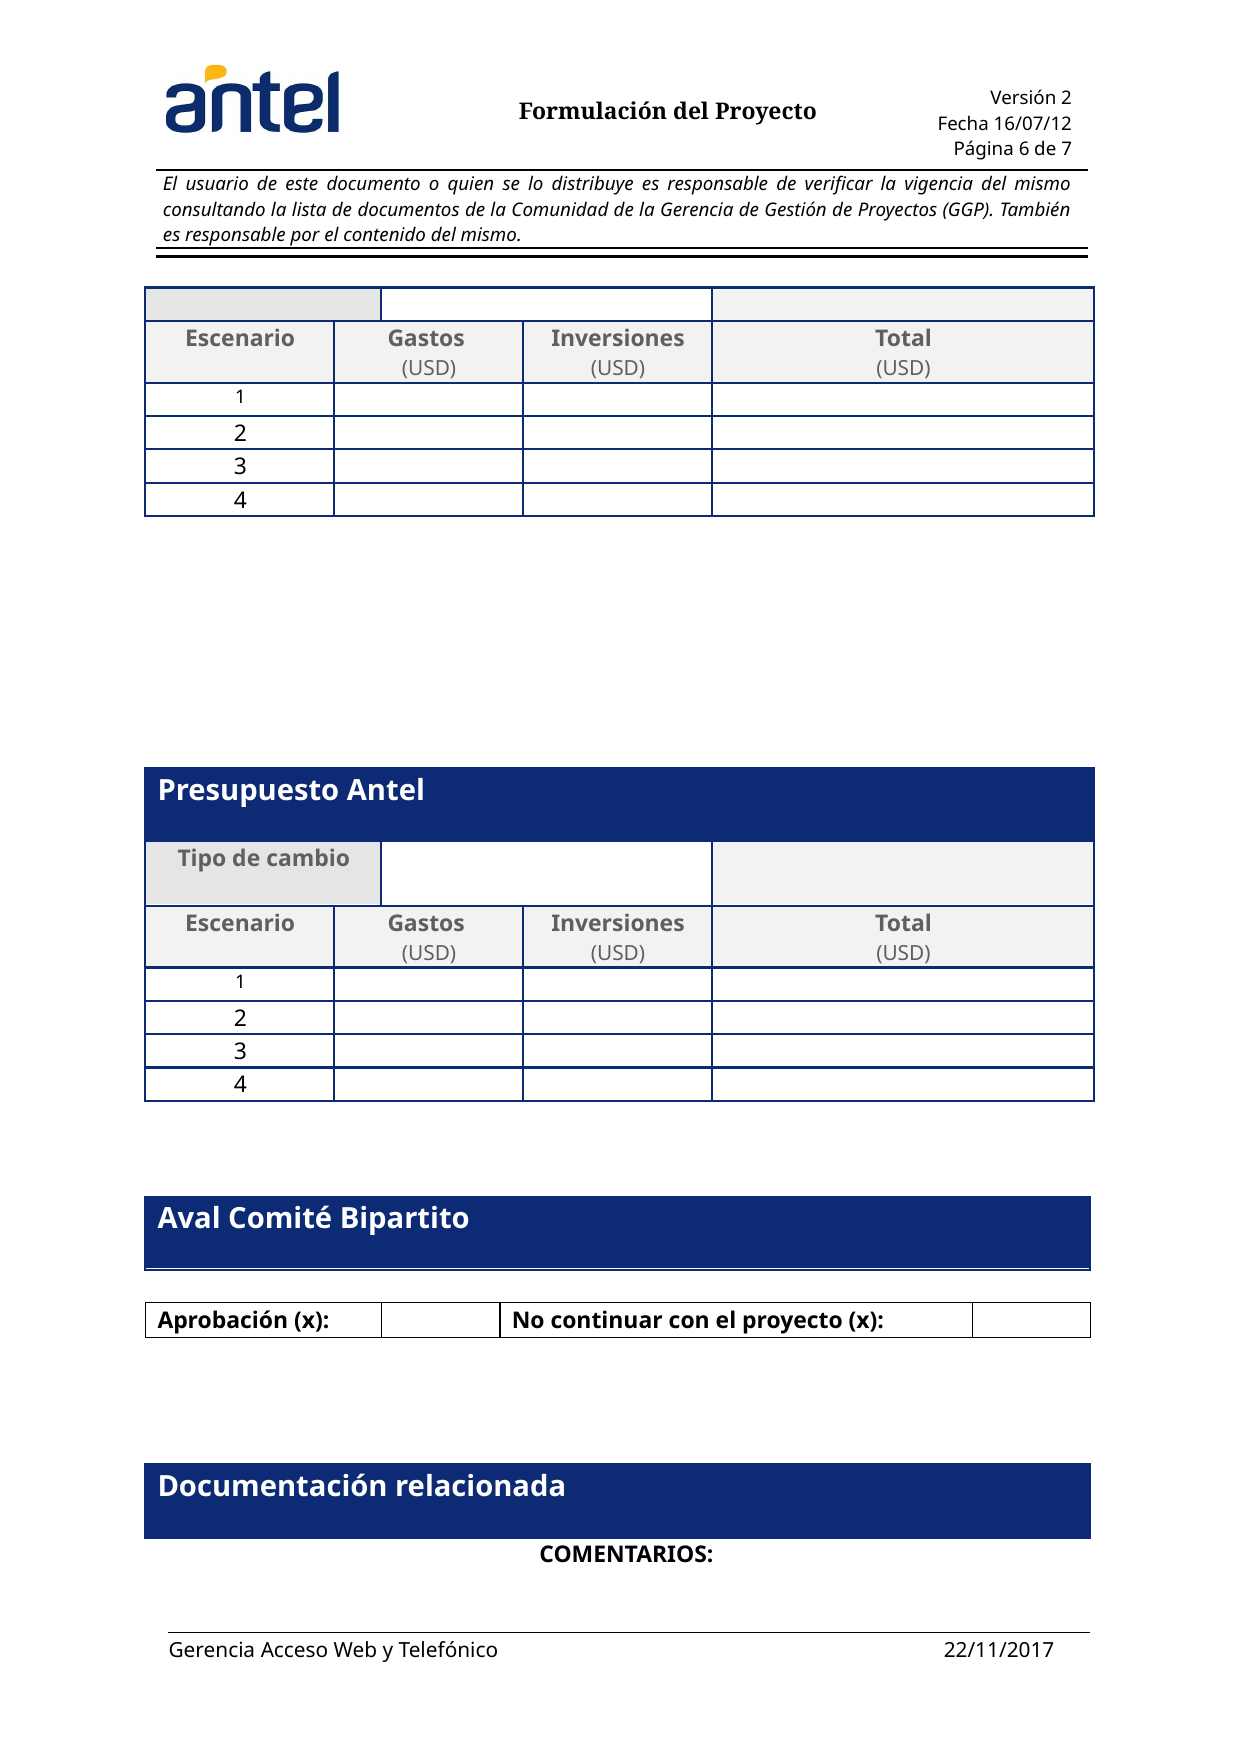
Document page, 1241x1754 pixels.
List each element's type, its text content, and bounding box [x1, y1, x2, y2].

table_cell 2 [146, 1002, 333, 1033]
table_header Presupuesto Antel [146, 769, 1093, 840]
table_cell Total (USD) [713, 322, 1093, 382]
table_cell 2 [146, 417, 333, 448]
table_cell [713, 1002, 1093, 1033]
table_cell [524, 384, 711, 415]
table_cell [524, 1035, 711, 1066]
table_cell [713, 450, 1093, 482]
table_cell [335, 1035, 522, 1066]
table_cell 3 [146, 1035, 333, 1066]
table_cell Escenario [146, 907, 333, 966]
table_cell [524, 969, 711, 1000]
table_cell 4 [146, 484, 333, 515]
picture [165, 64, 341, 135]
table_cell Inversiones (USD) [524, 907, 711, 966]
table_cell [382, 289, 711, 320]
table_cell [335, 417, 522, 448]
table_cell [335, 450, 522, 482]
table_cell [146, 289, 380, 320]
table_header Documentación relacionada [146, 1465, 1089, 1536]
table_cell [335, 1069, 522, 1100]
table_cell [524, 417, 711, 448]
table_cell [713, 842, 1093, 904]
table_cell [524, 1069, 711, 1100]
table_cell [713, 969, 1093, 1000]
table_header [382, 1303, 499, 1337]
table_cell [713, 1035, 1093, 1066]
table_header No continuar con el proyecto (x): [501, 1303, 972, 1337]
table_cell [335, 969, 522, 1000]
table_cell Tipo de cambio [146, 842, 380, 904]
table_cell Escenario [146, 322, 333, 382]
table_cell [713, 384, 1093, 415]
table_cell 1 [146, 969, 333, 1000]
table_cell 3 [146, 450, 333, 482]
table_header [973, 1303, 1090, 1337]
table_cell Total (USD) [713, 907, 1093, 966]
table_header Aprobación (x): [146, 1303, 381, 1337]
table_cell [713, 289, 1093, 320]
table_cell [524, 450, 711, 482]
table_cell [335, 384, 522, 415]
table_header Aval Comité Bipartito [146, 1198, 1089, 1268]
table_cell [335, 1002, 522, 1033]
table_cell [382, 842, 711, 904]
text COMENTARIOS: [168, 1539, 1090, 1570]
table_cell [713, 417, 1093, 448]
table_cell [713, 1069, 1093, 1100]
table_cell Gastos (USD) [335, 907, 522, 966]
table_cell 4 [146, 1069, 333, 1100]
table_cell [713, 484, 1093, 515]
table_cell [524, 484, 711, 515]
table_cell [335, 484, 522, 515]
table_cell [524, 1002, 711, 1033]
table_cell Gastos (USD) [335, 322, 522, 382]
table_cell 1 [146, 384, 333, 415]
table_cell Inversiones (USD) [524, 322, 711, 382]
